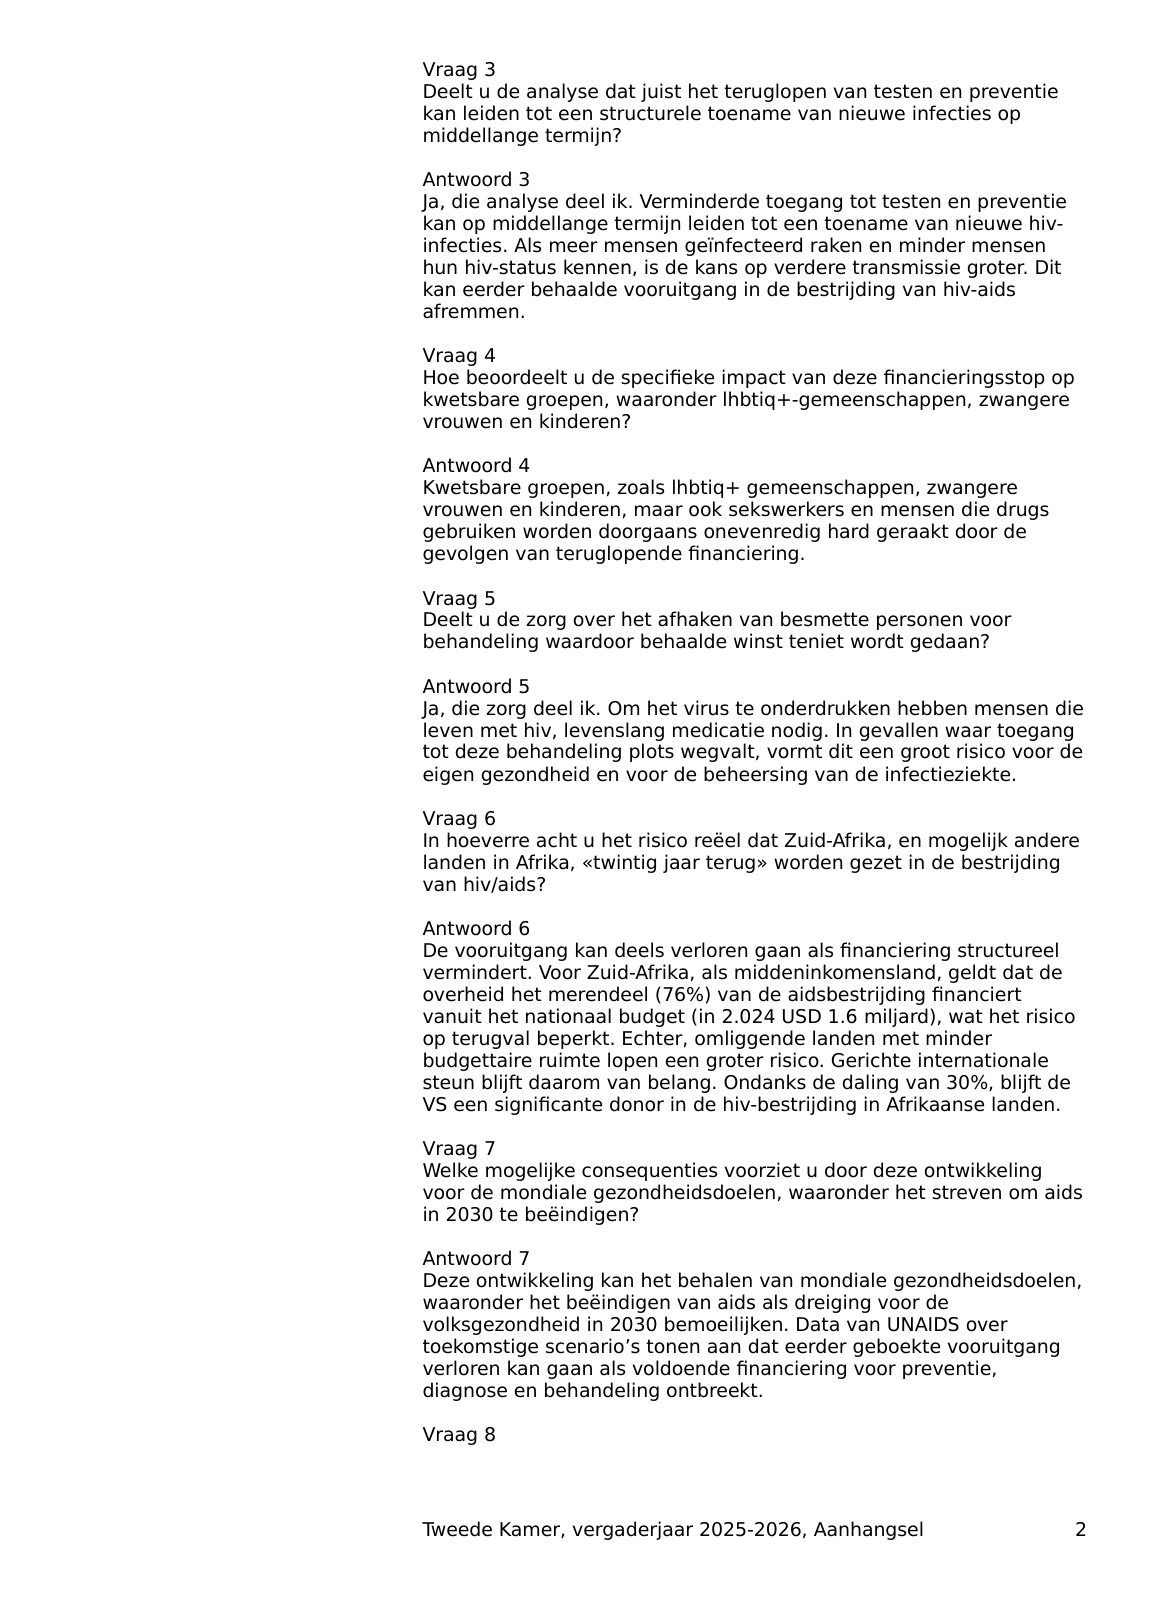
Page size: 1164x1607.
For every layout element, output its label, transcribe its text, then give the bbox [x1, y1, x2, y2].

text Welke mogelijke consequenties voorziet u door deze ontwikkeling voor de mondiale gezondheidsdoelen, waaronder het streven om aids in 2030 te beëindigen? [422, 1160, 1087, 1226]
text Antwoord 3 [422, 169, 1087, 191]
text Vraag 5 [422, 587, 1087, 609]
text Vraag 3 [422, 59, 1087, 81]
text Vraag 4 [422, 345, 1087, 367]
text Antwoord 6 [422, 918, 1087, 940]
text Hoe beoordeelt u de specifieke impact van deze financieringsstop op kwetsbare groepen, waaronder lhbtiq+-gemeenschappen, zwangere vrouwen en kinderen? [422, 367, 1087, 433]
text Antwoord 4 [422, 455, 1087, 477]
text Vraag 6 [422, 808, 1087, 829]
text Ja, die zorg deel ik. Om het virus te onderdrukken hebben mensen die leven met hiv, levenslang medicatie nodig. In gevallen waar toegang tot deze behandeling plots wegvalt, vormt dit een groot risico voor de eigen gezondheid en voor de beheersing van de infectieziekte. [422, 697, 1087, 785]
text Ja, die analyse deel ik. Verminderde toegang tot testen en preventie kan op middellange termijn leiden tot een toename van nieuwe hiv-infecties. Als meer mensen geïnfecteerd raken en minder mensen hun hiv-status kennen, is de kans op verdere transmissie groter. Dit kan eerder behaalde vooruitgang in de bestrijding van hiv-aids afremmen. [422, 191, 1087, 323]
text Deelt u de zorg over het afhaken van besmette personen voor behandeling waardoor behaalde winst teniet wordt gedaan? [422, 609, 1087, 653]
text In hoeverre acht u het risico reëel dat Zuid-Afrika, en mogelijk andere landen in Afrika, «twintig jaar terug» worden gezet in de bestrijding van hiv/aids? [422, 829, 1087, 896]
text De vooruitgang kan deels verloren gaan als financiering structureel vermindert. Voor Zuid-Afrika, als middeninkomensland, geldt dat de overheid het merendeel (76%) van de aidsbestrijding financiert vanuit het nationaal budget (in 2.024 USD 1.6 miljard), wat het risico op terugval beperkt. Echter, omliggende landen met minder budgettaire ruimte lopen een groter risico. Gerichte internationale steun blijft daarom van belang. Ondanks de daling van 30%, blijft de VS een significante donor in de hiv-bestrijding in Afrikaanse landen. [422, 940, 1087, 1116]
text Vraag 8 [422, 1424, 1087, 1446]
text Kwetsbare groepen, zoals lhbtiq+ gemeenschappen, zwangere vrouwen en kinderen, maar ook sekswerkers en mensen die drugs gebruiken worden doorgaans onevenredig hard geraakt door de gevolgen van teruglopende financiering. [422, 477, 1087, 565]
text Antwoord 5 [422, 676, 1087, 697]
text Deze ontwikkeling kan het behalen van mondiale gezondheidsdoelen, waaronder het beëindigen van aids als dreiging voor de volksgezondheid in 2030 bemoeilijken. Data van UNAIDS over toekomstige scenario’s tonen aan dat eerder geboekte vooruitgang verloren kan gaan als voldoende financiering voor preventie, diagnose en behandeling ontbreekt. [422, 1270, 1087, 1402]
text Deelt u de analyse dat juist het teruglopen van testen en preventie kan leiden tot een structurele toename van nieuwe infecties op middellange termijn? [422, 81, 1087, 147]
text Antwoord 7 [422, 1248, 1087, 1270]
text Vraag 7 [422, 1138, 1087, 1160]
